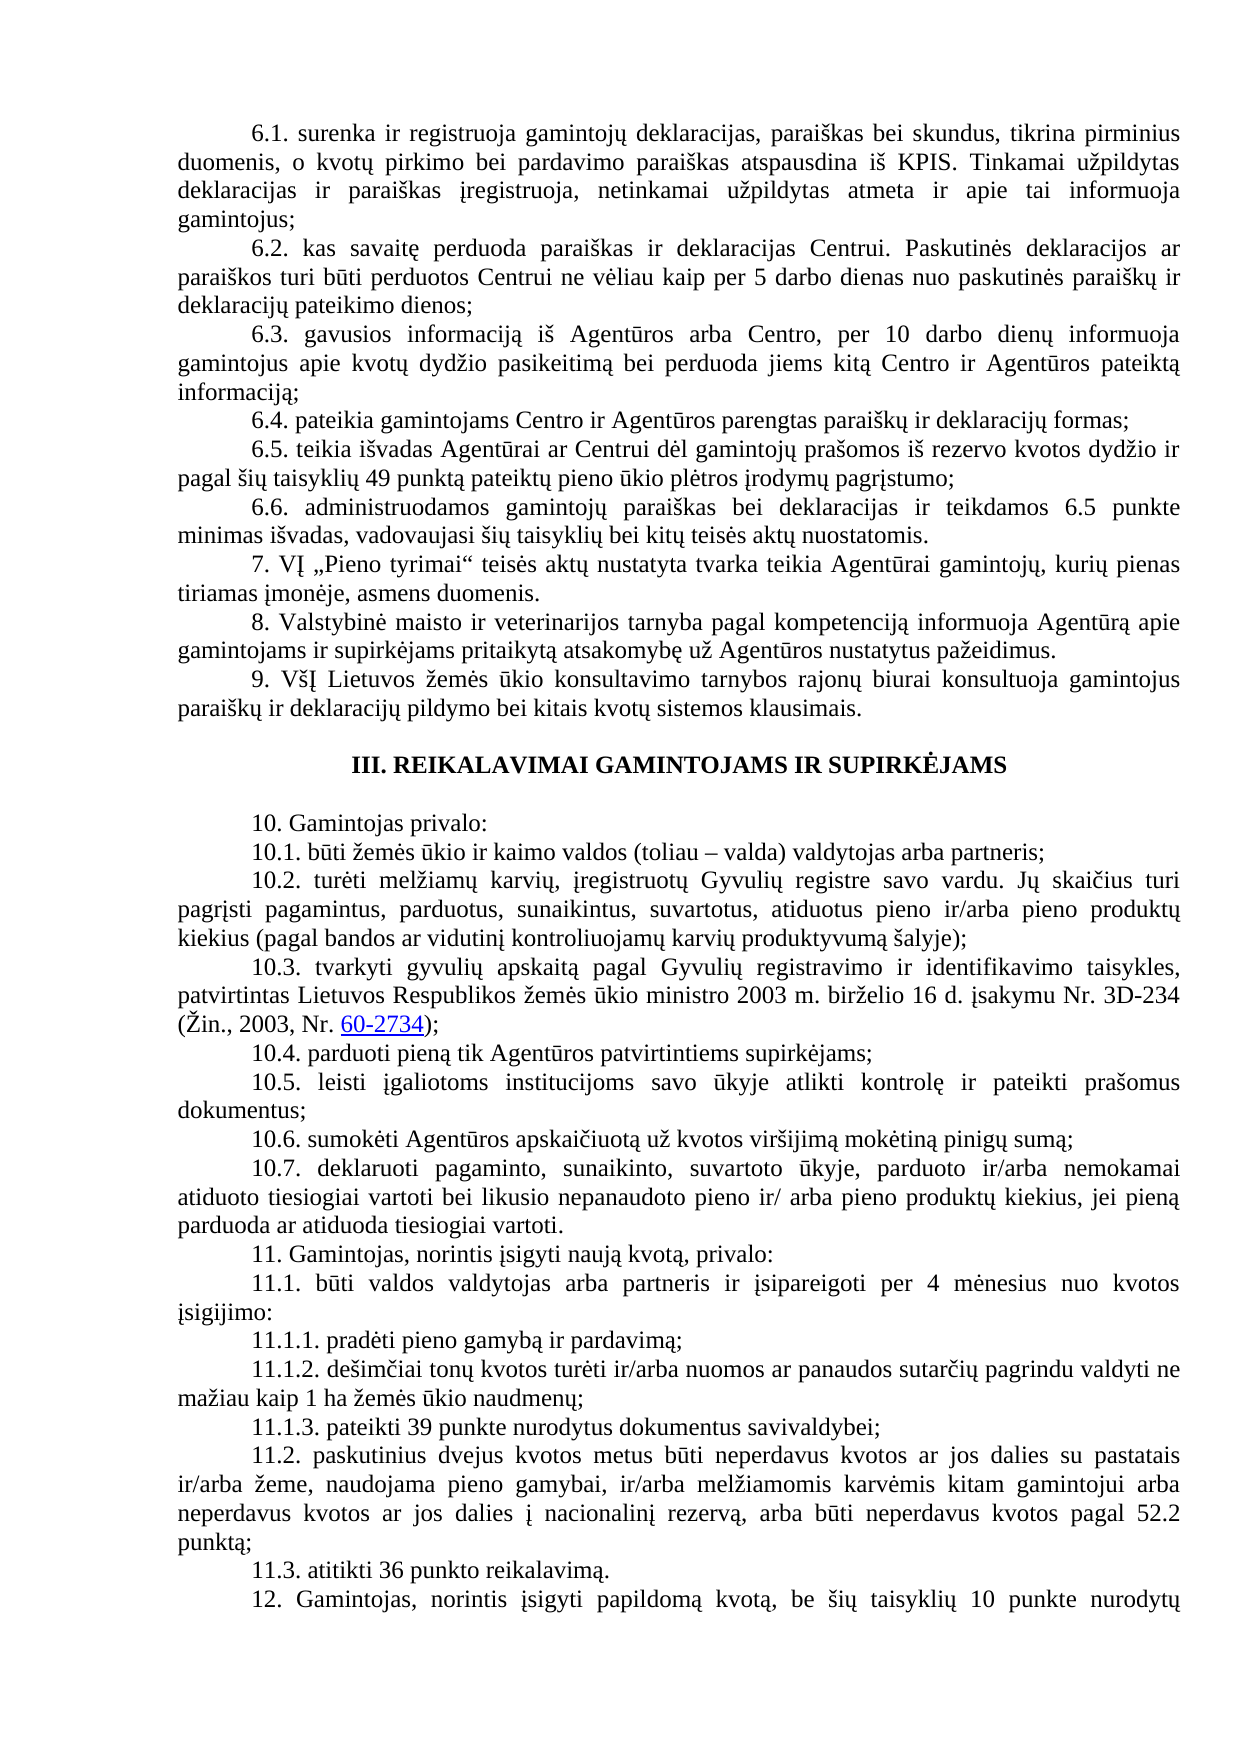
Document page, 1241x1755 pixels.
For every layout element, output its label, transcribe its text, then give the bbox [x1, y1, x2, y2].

text 11.1. būti valdos valdytojas arba partneris ir įsipareigoti per 4 mėnesius nuo kvotos įsigijimo: [177, 1268, 1181, 1326]
text 11.1.2. dešimčiai tonų kvotos turėti ir/arba nuomos ar panaudos sutarčių pagrindu valdyti ne mažiau kaip 1 ha žemės ūkio naudmenų; [177, 1354, 1181, 1412]
text 10.2. turėti melžiamų karvių, įregistruotų Gyvulių registre savo vardu. Jų skaičius turi pagrįsti pagamintus, parduotus, sunaikintus, suvartotus, atiduotus pieno ir/arba pieno produktų kiekius (pagal bandos ar vidutinį kontroliuojamų karvių produktyvumą šalyje); [177, 866, 1181, 952]
text 11.1.1. pradėti pieno gamybą ir pardavimą; [177, 1326, 1181, 1354]
text 10.7. deklaruoti pagaminto, sunaikinto, suvartoto ūkyje, parduoto ir/arba nemokamai atiduoto tiesiogiai vartoti bei likusio nepanaudoto pieno ir/ arba pieno produktų kiekius, jei pieną parduoda ar atiduoda tiesiogiai vartoti. [177, 1153, 1181, 1239]
text 6.1. surenka ir registruoja gamintojų deklaracijas, paraiškas bei skundus, tikrina pirminius duomenis, o kvotų pirkimo bei pardavimo paraiškas atspausdina iš KPIS. Tinkamai užpildytas deklaracijas ir paraiškas įregistruoja, netinkamai užpildytas atmeta ir apie tai informuoja gamintojus; [177, 118, 1181, 233]
text 10.5. leisti įgaliotoms institucijoms savo ūkyje atlikti kontrolę ir pateikti prašomus dokumentus; [177, 1067, 1181, 1124]
text 9. VšĮ Lietuvos žemės ūkio konsultavimo tarnybos rajonų biurai konsultuoja gamintojus paraiškų ir deklaracijų pildymo bei kitais kvotų sistemos klausimais. [177, 664, 1181, 722]
text 11.2. paskutinius dvejus kvotos metus būti neperdavus kvotos ar jos dalies su pastatais ir/arba žeme, naudojama pieno gamybai, ir/arba melžiamomis karvėmis kitam gamintojui arba neperdavus kvotos ar jos dalies į nacionalinį rezervą, arba būti neperdavus kvotos pagal 52.2 punktą; [177, 1441, 1181, 1556]
text 10.1. būti žemės ūkio ir kaimo valdos (toliau – valda) valdytojas arba partneris; [177, 837, 1181, 866]
text 8. Valstybinė maisto ir veterinarijos tarnyba pagal kompetenciją informuoja Agentūrą apie gamintojams ir supirkėjams pritaikytą atsakomybę už Agentūros nustatytus pažeidimus. [177, 607, 1181, 664]
text 10.4. parduoti pieną tik Agentūros patvirtintiems supirkėjams; [177, 1038, 1181, 1067]
text 10.3. tvarkyti gyvulių apskaitą pagal Gyvulių registravimo ir identifikavimo taisykles, patvirtintas Lietuvos Respublikos žemės ūkio ministro 2003 m. birželio 16 d. įsakymu Nr. 3D-234 (Žin., 2003, Nr. 60-2734); [177, 952, 1181, 1038]
text 10. Gamintojas privalo: [177, 808, 1181, 837]
text 6.6. administruodamos gamintojų paraiškas bei deklaracijas ir teikdamos 6.5 punkte minimas išvadas, vadovaujasi šių taisyklių bei kitų teisės aktų nuostatomis. [177, 492, 1181, 549]
text 10.6. sumokėti Agentūros apskaičiuotą už kvotos viršijimą mokėtiną pinigų sumą; [177, 1124, 1181, 1153]
text 6.5. teikia išvadas Agentūrai ar Centrui dėl gamintojų prašomos iš rezervo kvotos dydžio ir pagal šių taisyklių 49 punktą pateiktų pieno ūkio plėtros įrodymų pagrįstumo; [177, 434, 1181, 492]
text III. REIKALAVIMAI GAMINTOJAMS IR SUPIRKĖJAMS [177, 751, 1181, 779]
text 7. VĮ „Pieno tyrimai“ teisės aktų nustatyta tvarka teikia Agentūrai gamintojų, kurių pienas tiriamas įmonėje, asmens duomenis. [177, 549, 1181, 607]
text 6.2. kas savaitę perduoda paraiškas ir deklaracijas Centrui. Paskutinės deklaracijos ar paraiškos turi būti perduotos Centrui ne vėliau kaip per 5 darbo dienas nuo paskutinės paraiškų ir deklaracijų pateikimo dienos; [177, 233, 1181, 319]
text 6.3. gavusios informaciją iš Agentūros arba Centro, per 10 darbo dienų informuoja gamintojus apie kvotų dydžio pasikeitimą bei perduoda jiems kitą Centro ir Agentūros pateiktą informaciją; [177, 319, 1181, 406]
text 11.3. atitikti 36 punkto reikalavimą. [177, 1556, 1181, 1584]
text 6.4. pateikia gamintojams Centro ir Agentūros parengtas paraiškų ir deklaracijų formas; [177, 406, 1181, 434]
text 12. Gamintojas, norintis įsigyti papildomą kvotą, be šių taisyklių 10 punkte nurodytų [177, 1584, 1181, 1613]
text 11.1.3. pateikti 39 punkte nurodytus dokumentus savivaldybei; [177, 1412, 1181, 1441]
text 11. Gamintojas, norintis įsigyti naują kvotą, privalo: [177, 1239, 1181, 1268]
